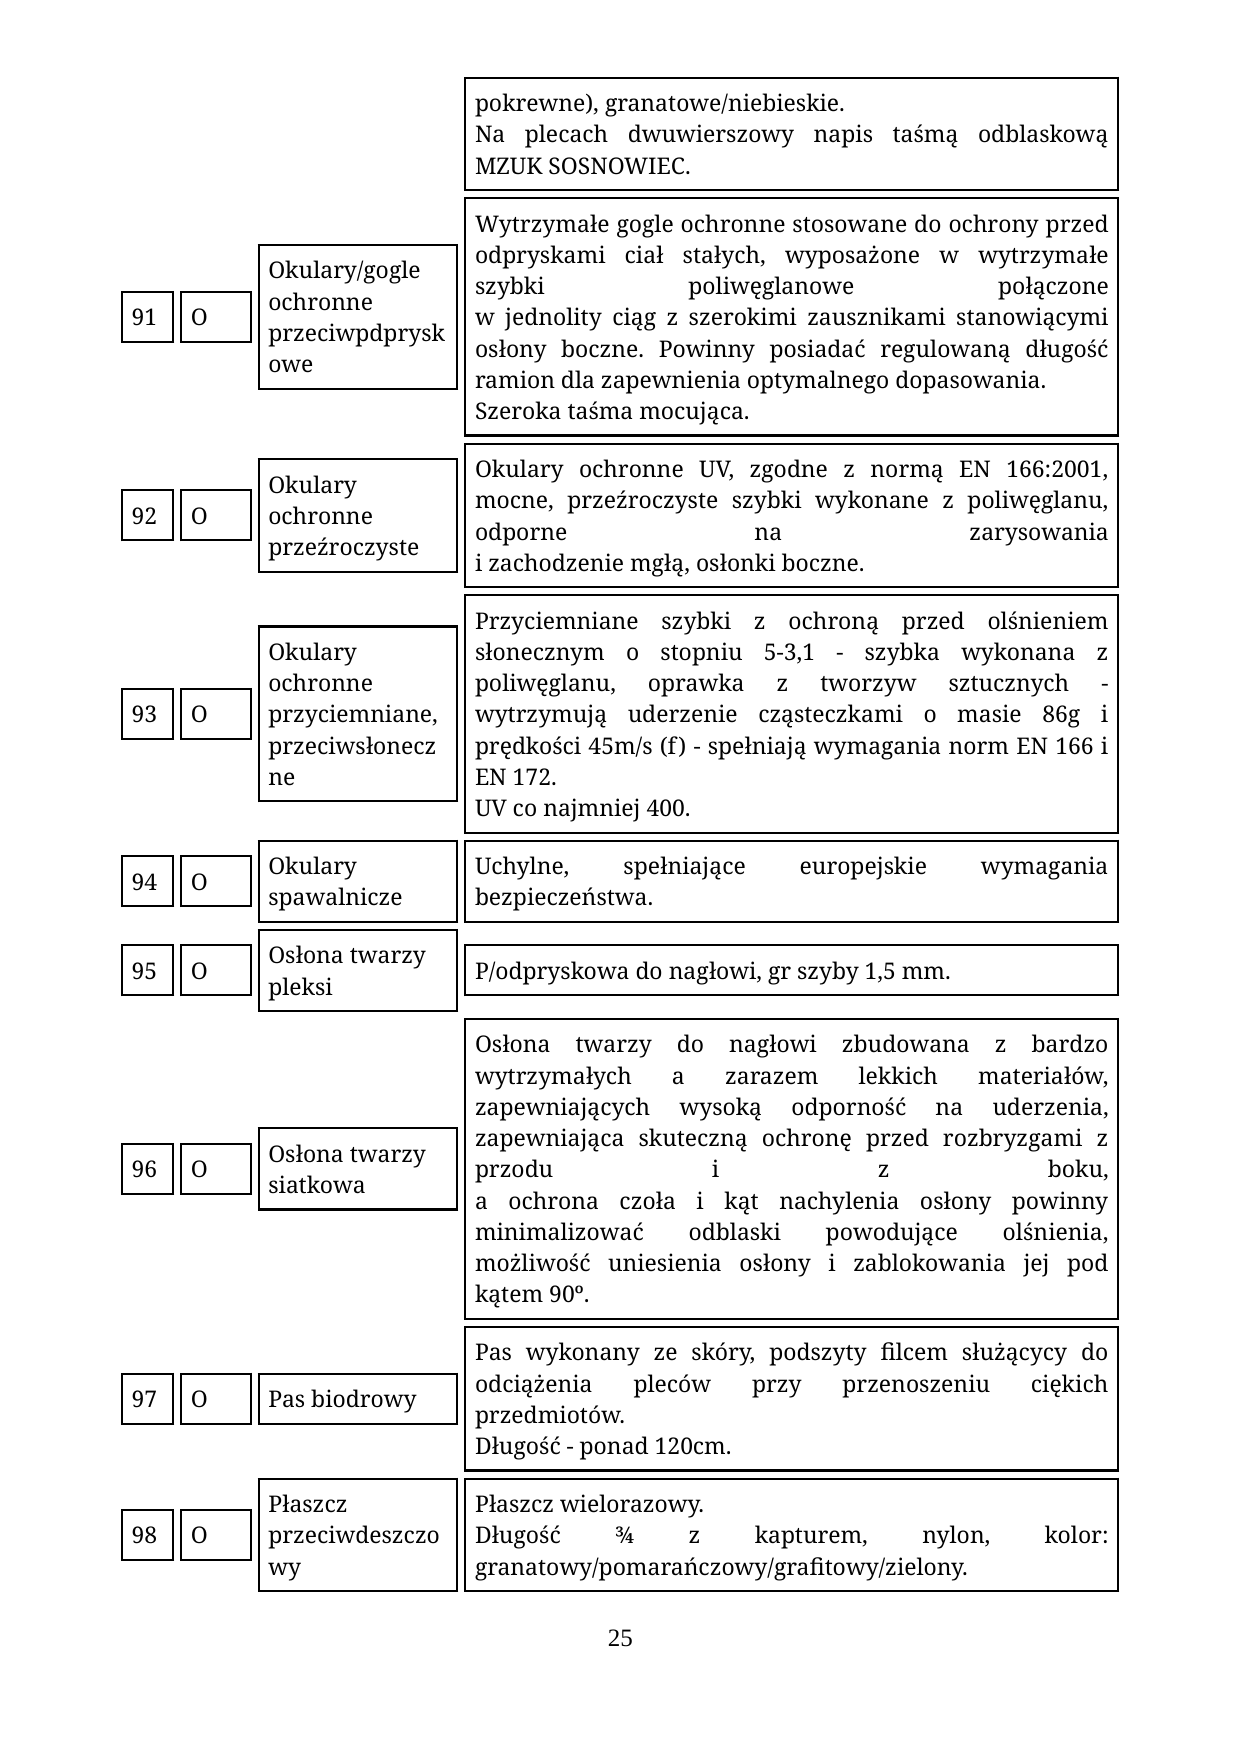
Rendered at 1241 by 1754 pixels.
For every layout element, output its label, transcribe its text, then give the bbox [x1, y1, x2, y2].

table_cell Okulary ochronne przeźroczyste [255, 440, 461, 591]
table_cell O [177, 591, 255, 837]
table_cell Uchylne, spełniające europejskie wymagania bezpieczeństwa. [461, 837, 1122, 926]
table_cell O [177, 194, 255, 439]
table_cell Przyciemniane szybki z ochroną przed olśnieniem słonecznym o stopniu 5-3,1 - szybka wykonana z poliwęglanu, oprawka z tworzyw sztucznych - wytrzymują uderzenie cząsteczkami o masie 86g i prędkości 45m/s (f) - spełniają wymagania norm EN 166 i EN 172. UV co najmniej 400. [461, 591, 1122, 837]
table_cell 97 [118, 1323, 177, 1474]
table_cell Okulary spawalnicze [255, 837, 461, 926]
table_cell 96 [118, 1015, 177, 1323]
table_cell [255, 74, 461, 194]
table_cell O [177, 926, 255, 1015]
table_cell O [177, 440, 255, 591]
table_cell Okulary/gogle ochronne przeciwpdpryskowe [255, 194, 461, 439]
table_cell Płaszcz przeciwdeszczowy [255, 1475, 461, 1595]
table_cell Wytrzymałe gogle ochronne stosowane do ochrony przed odpryskami ciał stałych, wyposażone w wytrzymałe szybki poliwęglanowe połączone w jednolity ciąg z szerokimi zausznikami stanowiącymi osłony boczne. Powinny posiadać regulowaną długość ramion dla zapewnienia optymalnego dopasowania. Szeroka taśma mocująca. [461, 194, 1122, 439]
table_cell Osłona twarzy siatkowa [255, 1015, 461, 1323]
table_cell P/odpryskowa do nagłowi, gr szyby 1,5 mm. [461, 926, 1122, 1015]
table_cell [177, 74, 255, 194]
table_cell 92 [118, 440, 177, 591]
table_cell Pas wykonany ze skóry, podszyty filcem służącycy do odciążenia pleców przy przenoszeniu ciękich przedmiotów. Długość - ponad 120cm. [461, 1323, 1122, 1474]
table_cell O [177, 1323, 255, 1474]
table_cell Osłona twarzy do nagłowi zbudowana z bardzo wytrzymałych a zarazem lekkich materiałów, zapewniających wysoką odporność na uderzenia, zapewniająca skuteczną ochronę przed rozbryzgami z przodu i z boku, a ochrona czoła i kąt nachylenia osłony powinny minimalizować odblaski powodujące olśnienia, możliwość uniesienia osłony i zablokowania jej pod kątem 90º. [461, 1015, 1122, 1323]
table_cell 94 [118, 837, 177, 926]
table_cell 91 [118, 194, 177, 439]
table_cell 93 [118, 591, 177, 837]
table_cell Pas biodrowy [255, 1323, 461, 1474]
table_cell Okulary ochronne przyciemniane, przeciwsłoneczne [255, 591, 461, 837]
table_cell pokrewne), granatowe/niebieskie. Na plecach dwuwierszowy napis taśmą odblaskową MZUK SOSNOWIEC. [461, 74, 1122, 194]
table_cell Okulary ochronne UV, zgodne z normą EN 166:2001, mocne, przeźroczyste szybki wykonane z poliwęglanu, odporne na zarysowania i zachodzenie mgłą, osłonki boczne. [461, 440, 1122, 591]
table_cell O [177, 1475, 255, 1595]
table_cell 95 [118, 926, 177, 1015]
table_cell O [177, 837, 255, 926]
table_cell Osłona twarzy pleksi [255, 926, 461, 1015]
table_cell O [177, 1015, 255, 1323]
table_cell Płaszcz wielorazowy. Długość ¾ z kapturem, nylon, kolor: granatowy/pomarańczowy/grafitowy/zielony. [461, 1475, 1122, 1595]
table_cell 98 [118, 1475, 177, 1595]
table_cell [118, 74, 177, 194]
